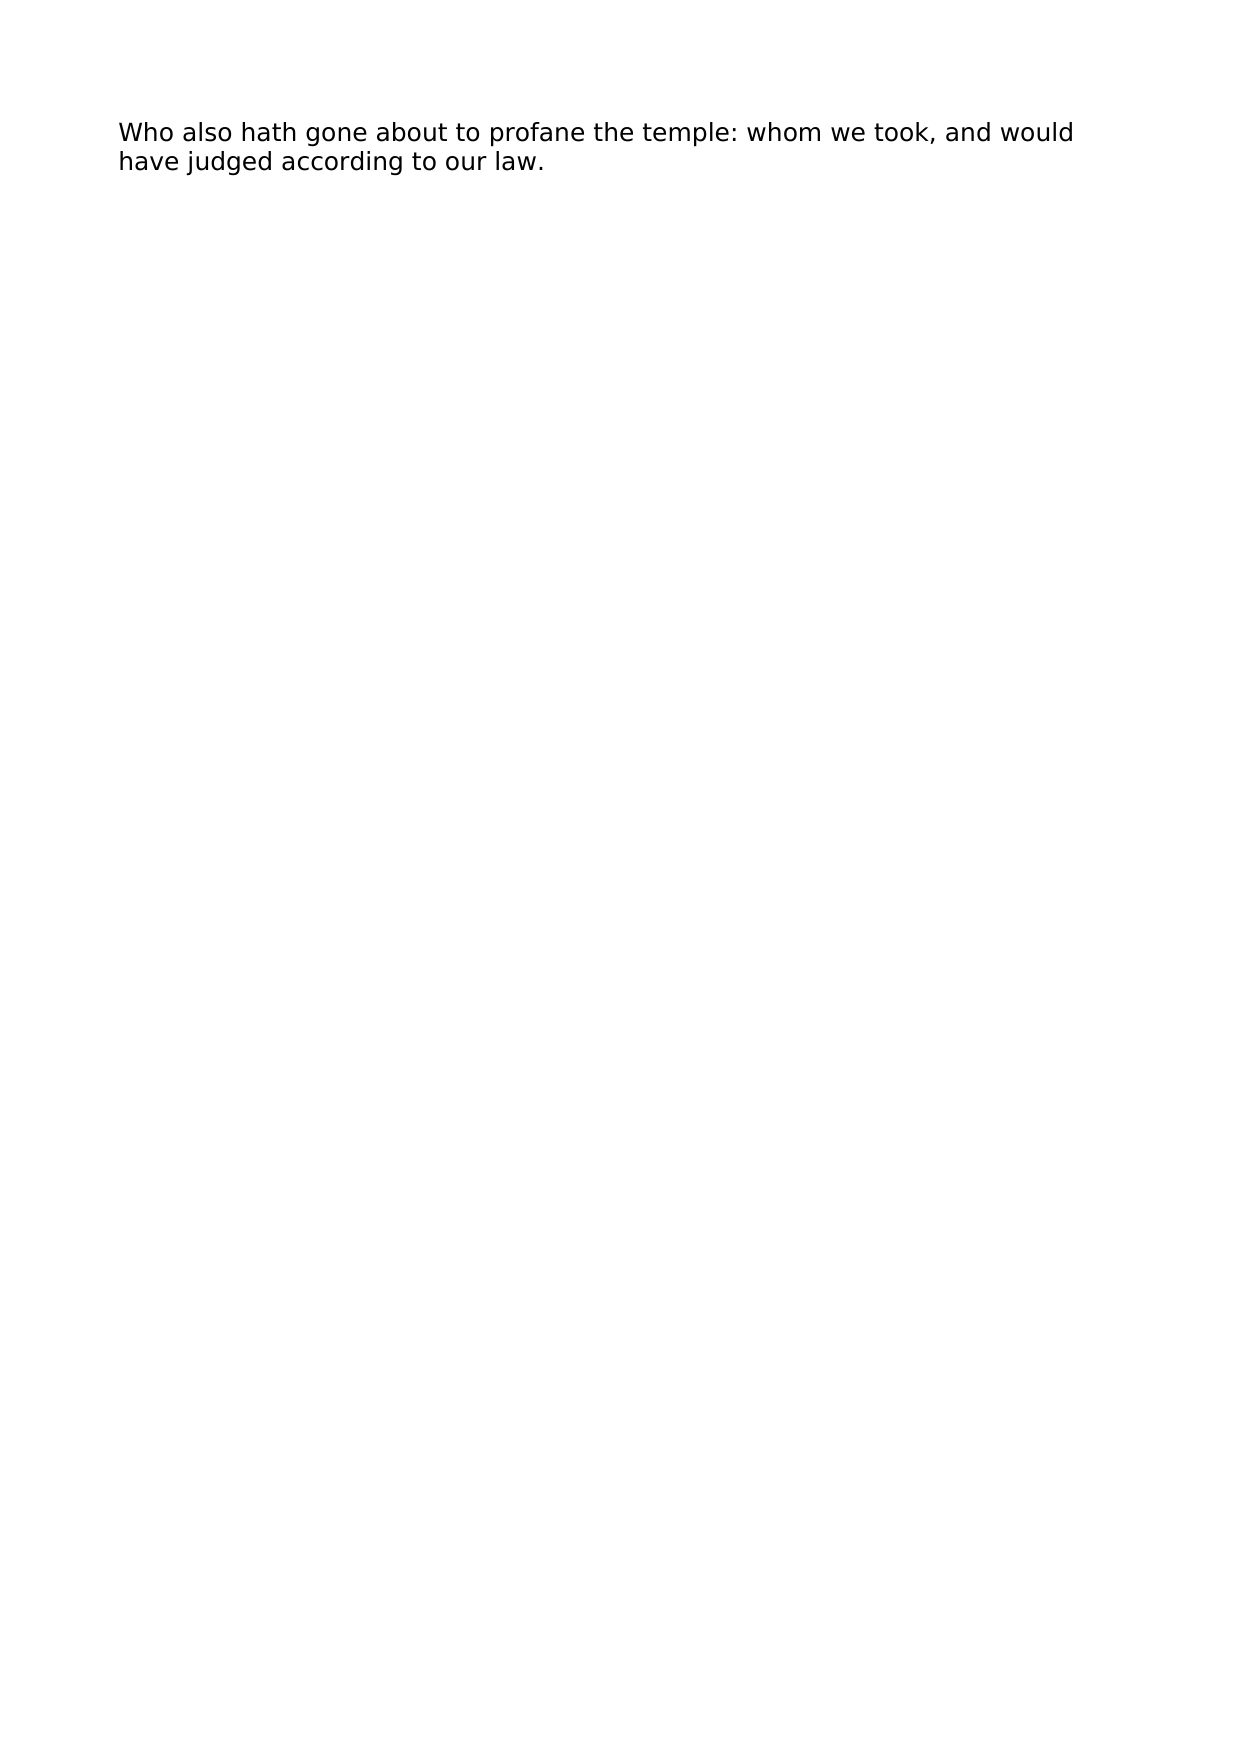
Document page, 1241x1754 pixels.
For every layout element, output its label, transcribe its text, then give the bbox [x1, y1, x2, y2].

text Who also hath gone about to profane the temple: whom we took, and would have judged according to our law. [118, 118, 1122, 176]
